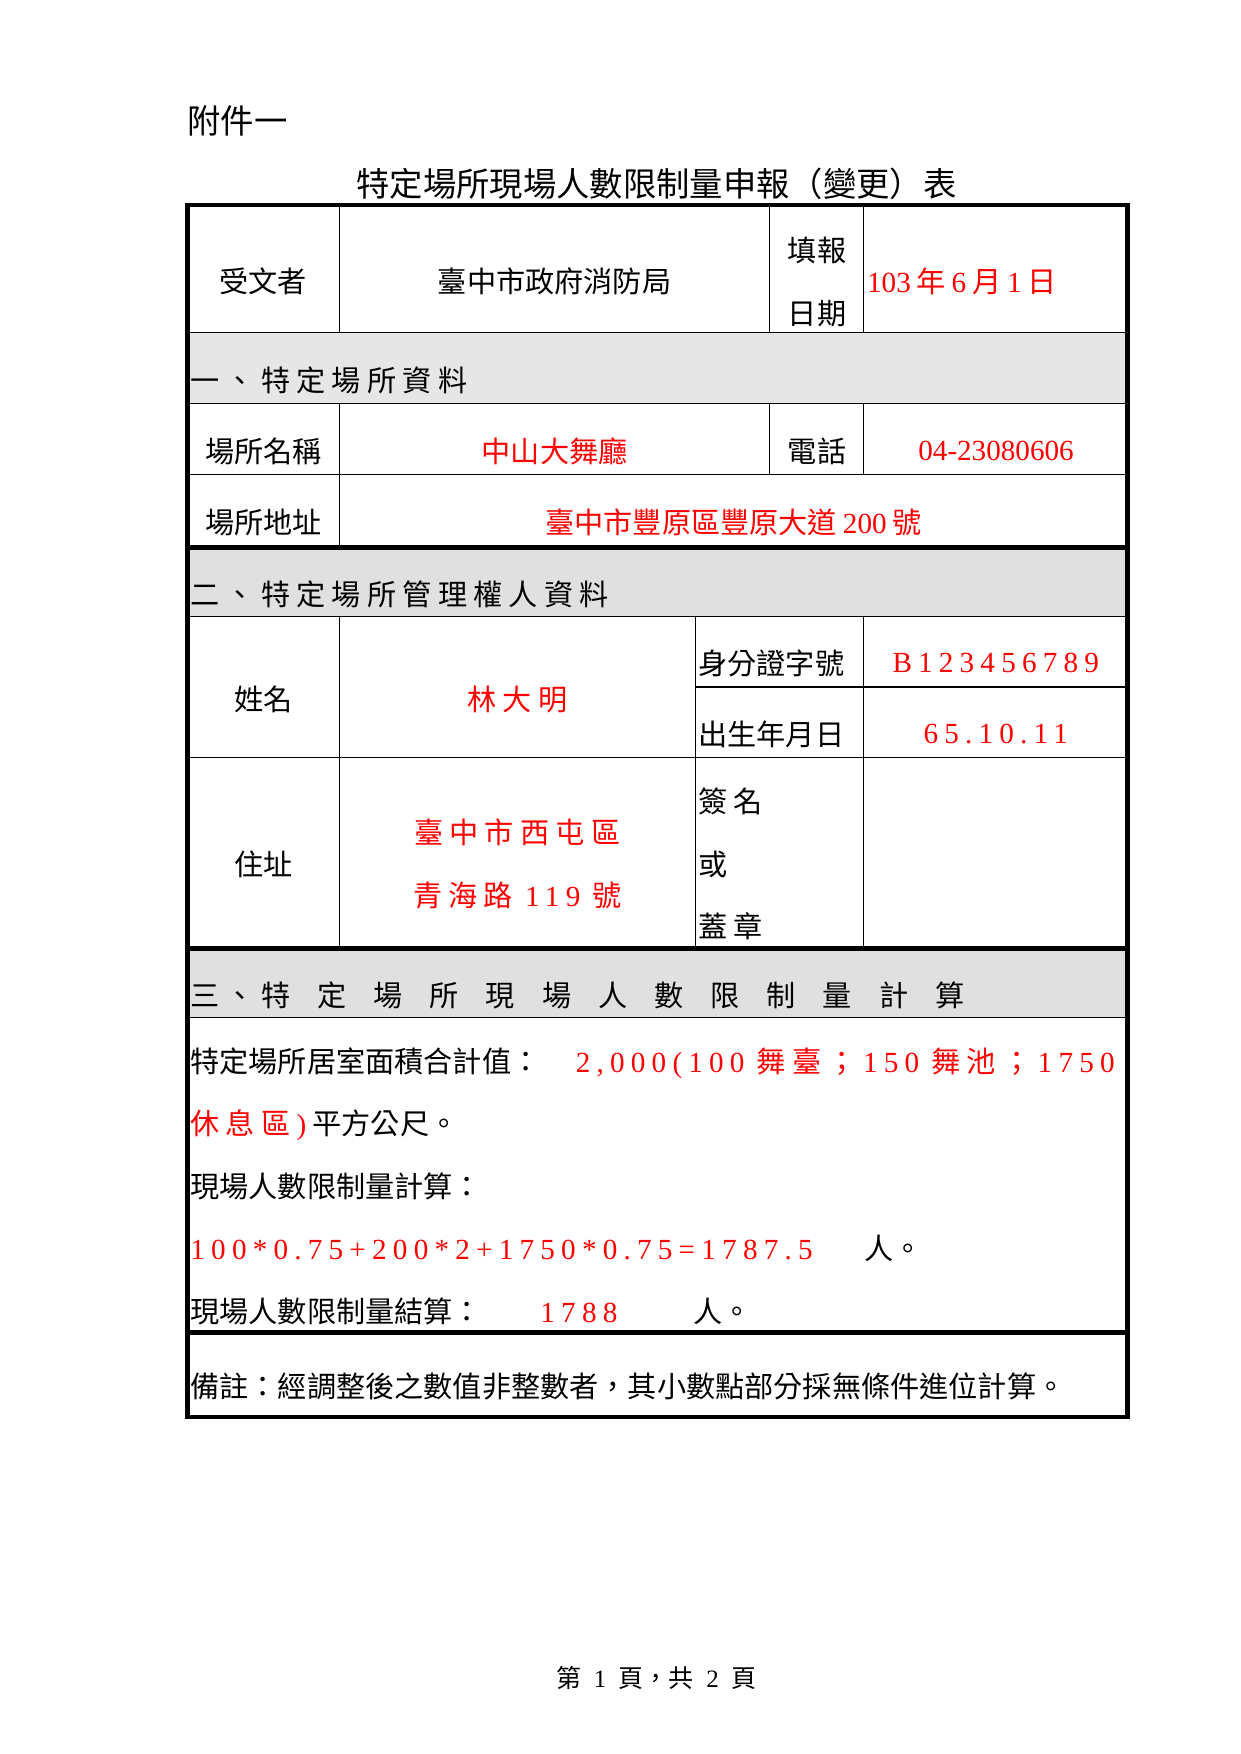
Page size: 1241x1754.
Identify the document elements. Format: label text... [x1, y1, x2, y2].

table_cell 中山大舞廳 [340, 404, 769, 474]
table_cell 二、特定場所管理權人資料 [190, 550, 1125, 616]
table_cell 備註：經調整後之數值非整數者，其小數點部分採無條件進位計算。 [190, 1335, 1125, 1414]
table_cell 出生年月日 [696, 688, 863, 757]
table_cell 住址 [190, 758, 339, 946]
text 附件一 [187, 78, 1125, 140]
table_cell 三、特 定 場 所 現 場 人 數 限 制 量 計 算 [190, 951, 1125, 1017]
table_cell 臺中市豐原區豐原大道200號 [340, 475, 1125, 545]
table_cell B123456789 [864, 617, 1125, 686]
table_cell 臺中市西屯區 青海路119號 [340, 758, 695, 946]
table_header 填報 日期 [770, 207, 863, 332]
table_header 103年6月1日 [864, 207, 1125, 332]
text 特定場所現場人數限制量申報（變更）表 [187, 140, 1125, 203]
table_cell 場所地址 [190, 475, 339, 545]
table_cell 特定場所居室面積合計值： 2,000(100舞臺；150舞池；1750休息區)平方公尺。 現場人數限制量計算： 100*0.75+200*2+1750*0.75=1787.5 人。 現場人數限制量結算： 1788 人。 [190, 1018, 1125, 1330]
table_cell 65.10.11 [864, 688, 1125, 757]
table_cell 04-23080606 [864, 404, 1125, 474]
table_cell 身分證字號 [696, 617, 863, 686]
table_cell 姓名 [190, 617, 339, 757]
table_header 受文者 [190, 207, 339, 332]
table_cell 電話 [770, 404, 863, 474]
table_cell 林大明 [340, 617, 695, 757]
table_cell 一、特定場所資料 [190, 333, 1125, 403]
table_cell 簽名 或 蓋章 [696, 758, 863, 946]
table_cell [864, 758, 1125, 946]
table_cell 場所名稱 [190, 404, 339, 474]
table_header 臺中市政府消防局 [340, 207, 769, 332]
